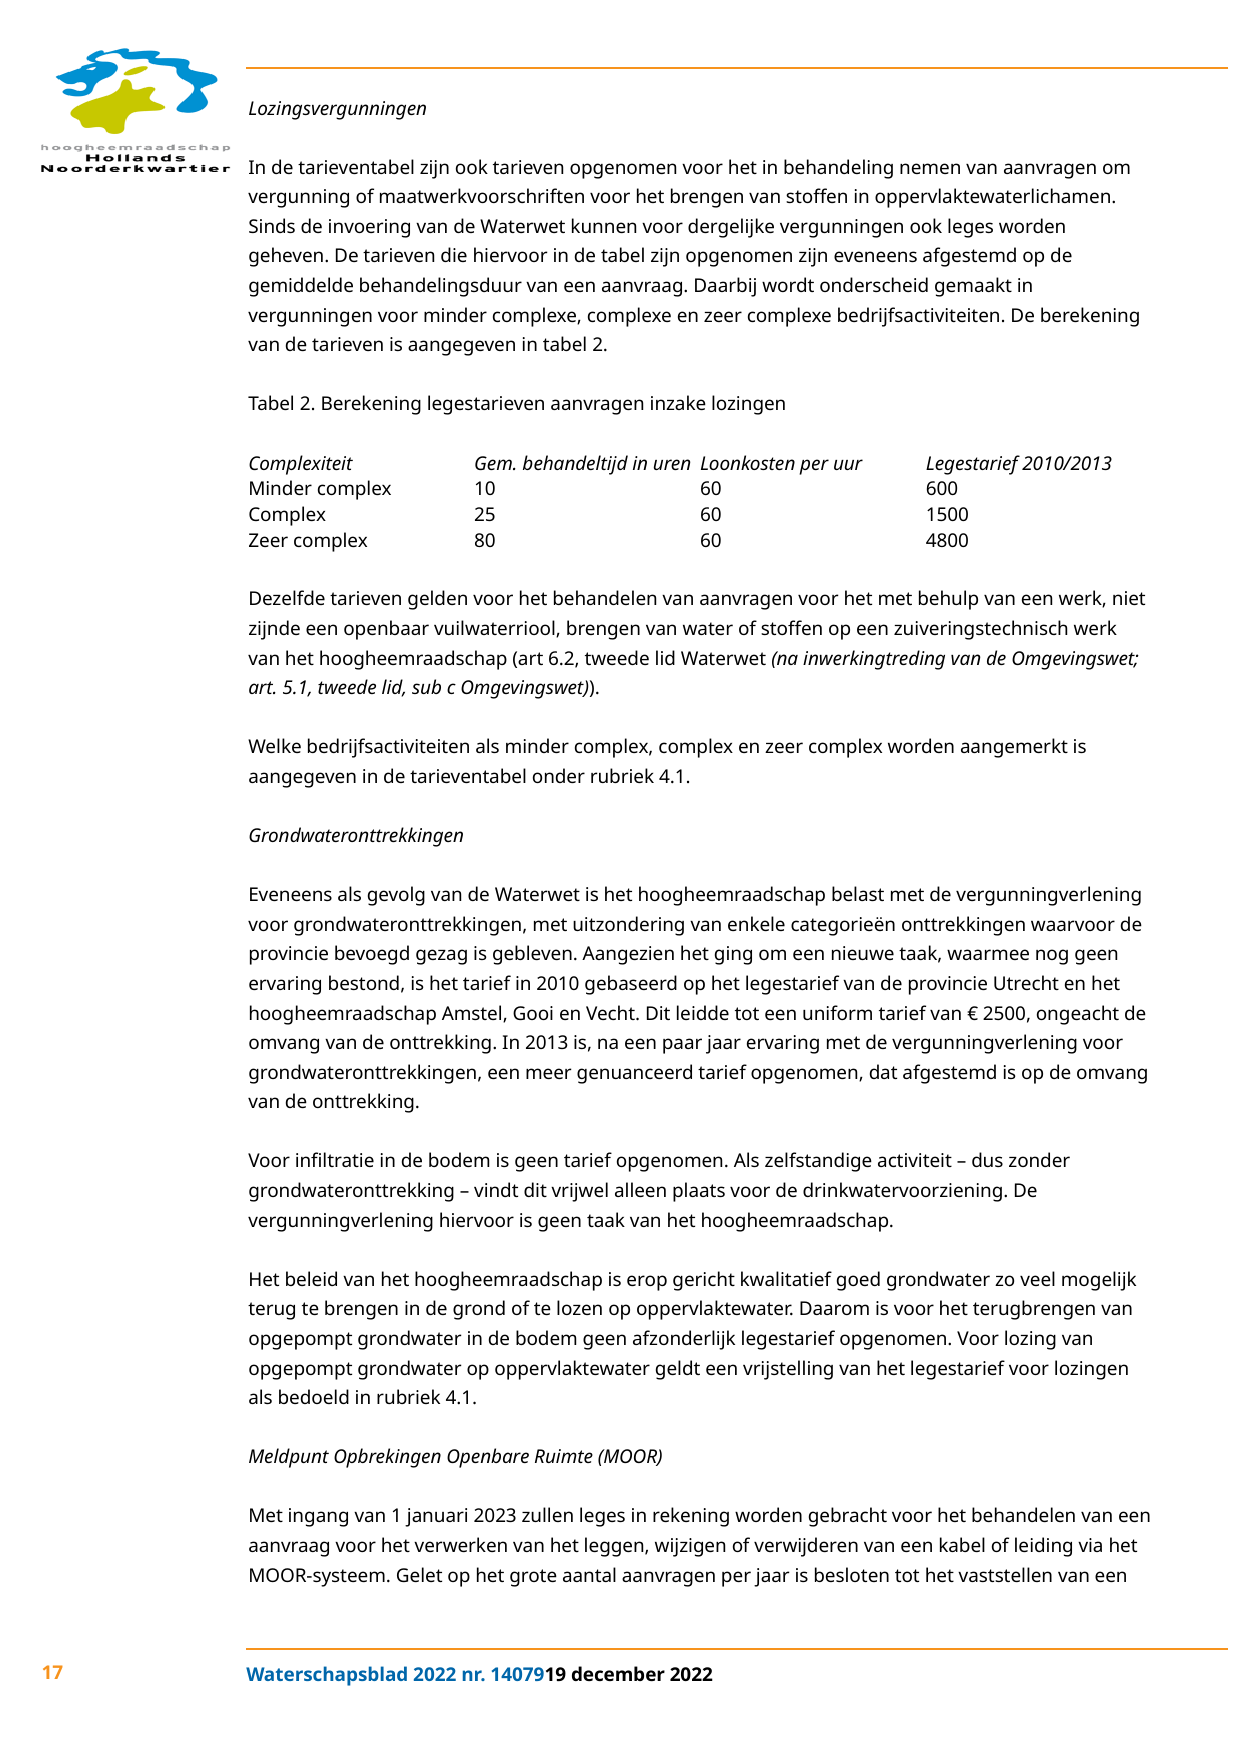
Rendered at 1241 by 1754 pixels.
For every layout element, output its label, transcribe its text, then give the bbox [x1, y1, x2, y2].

picture [41, 47, 231, 172]
table_cell 80 [474, 527, 700, 553]
text Dezelfde tarieven gelden voor het behandelen van aanvragen voor het met behulp van een werk, niet zijnde een openbaar vuilwaterriool, brengen van water of stoffen op een zuiveringstechnisch werk van het hoogheemraadschap (art 6.2, tweede lid Waterwet (na inwerkingtreding van de Omgevingswet; art. 5.1, tweede lid, sub c Omgevingswet)). [248, 586, 1152, 700]
text Welke bedrijfsactiviteiten als minder complex, complex en zeer complex worden aangemerkt is aangegeven in de tarieventabel onder rubriek 4.1. [248, 733, 1152, 789]
text Lozingsvergunningen [248, 95, 1152, 121]
table_header Complexiteit [248, 450, 474, 476]
text Met ingang van 1 januari 2023 zullen leges in rekening worden gebracht voor het behandelen van een aanvraag voor het verwerken van het leggen, wijzigen of verwijderen van een kabel of leiding via het MOOR-systeem. Gelet op het grote aantal aanvragen per jaar is besloten tot het vaststellen van een [248, 1503, 1152, 1588]
table_header Loonkosten per uur [700, 450, 926, 476]
table_cell 4800 [926, 527, 1152, 553]
table_cell 600 [926, 476, 1152, 501]
table_cell Zeer complex [248, 527, 474, 553]
table_cell 10 [474, 476, 700, 501]
text Meldpunt Opbrekingen Openbare Ruimte (MOOR) [248, 1443, 1152, 1469]
text Eveneens als gevolg van de Waterwet is het hoogheemraadschap belast met de vergunningverlening voor grondwateronttrekkingen, met uitzondering van enkele categorieën onttrekkingen waarvoor de provincie bevoegd gezag is gebleven. Aangezien het ging om een nieuwe taak, waarmee nog geen ervaring bestond, is het tarief in 2010 gebaseerd op het legestarief van de provincie Utrecht en het hoogheemraadschap Amstel, Gooi en Vecht. Dit leidde tot een uniform tarief van € 2500, ongeacht de omvang van de onttrekking. In 2013 is, na een paar jaar ervaring met de vergunningverlening voor grondwateronttrekkingen, een meer genuanceerd tarief opgenomen, dat afgestemd is op de omvang van de onttrekking. [248, 881, 1152, 1114]
text Tabel 2. Berekening legestarieven aanvragen inzake lozingen [248, 391, 1152, 416]
table_header Gem. behandeltijd in uren [474, 450, 700, 476]
text In de tarieventabel zijn ook tarieven opgenomen voor het in behandeling nemen van aanvragen om vergunning of maatwerkvoorschriften voor het brengen van stoffen in oppervlaktewaterlichamen. Sinds de invoering van de Waterwet kunnen voor dergelijke vergunningen ook leges worden geheven. De tarieven die hiervoor in de tabel zijn opgenomen zijn eveneens afgestemd op de gemiddelde behandelingsduur van een aanvraag. Daarbij wordt onderscheid gemaakt in vergunningen voor minder complexe, complexe en zeer complexe bedrijfsactiviteiten. De berekening van de tarieven is aangegeven in tabel 2. [248, 154, 1152, 357]
table_cell 25 [474, 501, 700, 527]
text Grondwateronttrekkingen [248, 822, 1152, 848]
table_cell 60 [700, 527, 926, 553]
text Voor infiltratie in de bodem is geen tarief opgenomen. Als zelfstandige activiteit – dus zonder grondwateronttrekking – vindt dit vrijwel alleen plaats voor de drinkwatervoorziening. De vergunningverlening hiervoor is geen taak van het hoogheemraadschap. [248, 1148, 1152, 1233]
table_header Legestarief 2010/2013 [926, 450, 1152, 476]
table_cell Complex [248, 501, 474, 527]
table_cell 1500 [926, 501, 1152, 527]
table_cell Minder complex [248, 476, 474, 501]
text Het beleid van het hoogheemraadschap is erop gericht kwalitatief goed grondwater zo veel mogelijk terug te brengen in de grond of te lozen op oppervlaktewater. Daarom is voor het terugbrengen van opgepompt grondwater in de bodem geen afzonderlijk legestarief opgenomen. Voor lozing van opgepompt grondwater op oppervlaktewater geldt een vrijstelling van het legestarief voor lozingen als bedoeld in rubriek 4.1. [248, 1266, 1152, 1410]
table_cell 60 [700, 501, 926, 527]
table_cell 60 [700, 476, 926, 501]
